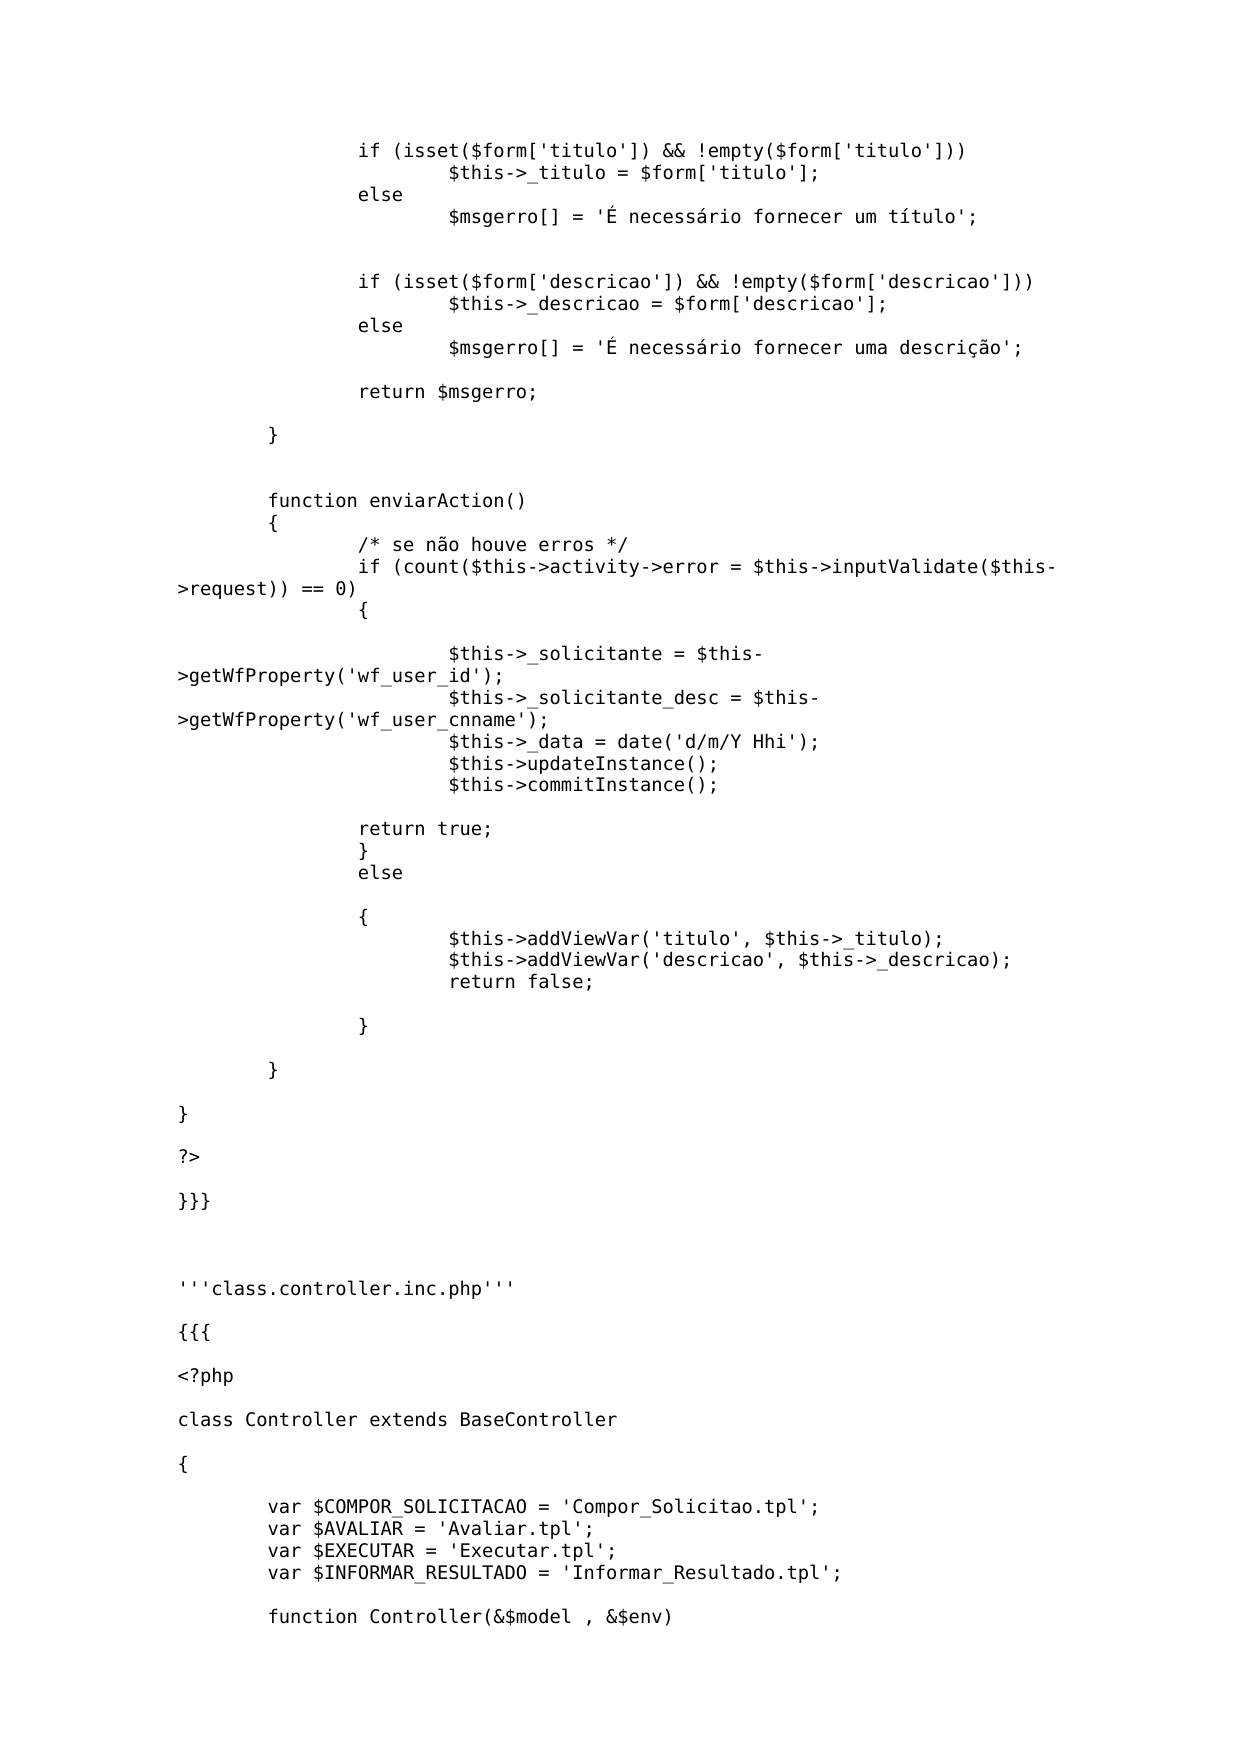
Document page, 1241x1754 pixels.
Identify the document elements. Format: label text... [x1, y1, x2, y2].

text if (isset($form['titulo']) && !empty($form['titulo'])) $this->_titulo = $form['titulo']; else $msgerro[] = 'É necessário fornecer um título'; if (isset($form['descricao']) && !empty($form['descricao'])) $this->_descricao = $form['descricao']; else $msgerro[] = 'É necessário fornecer uma descrição'; return $msgerro; } function enviarAction() { /* se não houve erros */ if (count($this->activity->error = $this->inputValidate($this->request)) == 0) { $this->_solicitante = $this->getWfProperty('wf_user_id'); $this->_solicitante_desc = $this->getWfProperty('wf_user_cnname'); $this->_data = date('d/m/Y Hhi'); $this->updateInstance(); $this->commitInstance(); return true; } else { $this->addViewVar('titulo', $this->_titulo); $this->addViewVar('descricao', $this->_descricao); return false; } } } ?> }}} '''class.controller.inc.php''' {{{ <?php class Controller extends BaseController { var $COMPOR_SOLICITACAO = 'Compor_Solicitao.tpl'; var $AVALIAR = 'Avaliar.tpl'; var $EXECUTAR = 'Executar.tpl'; var $INFORMAR_RESULTADO = 'Informar_Resultado.tpl'; function Controller(&$model , &$env) [177, 118, 1063, 1627]
